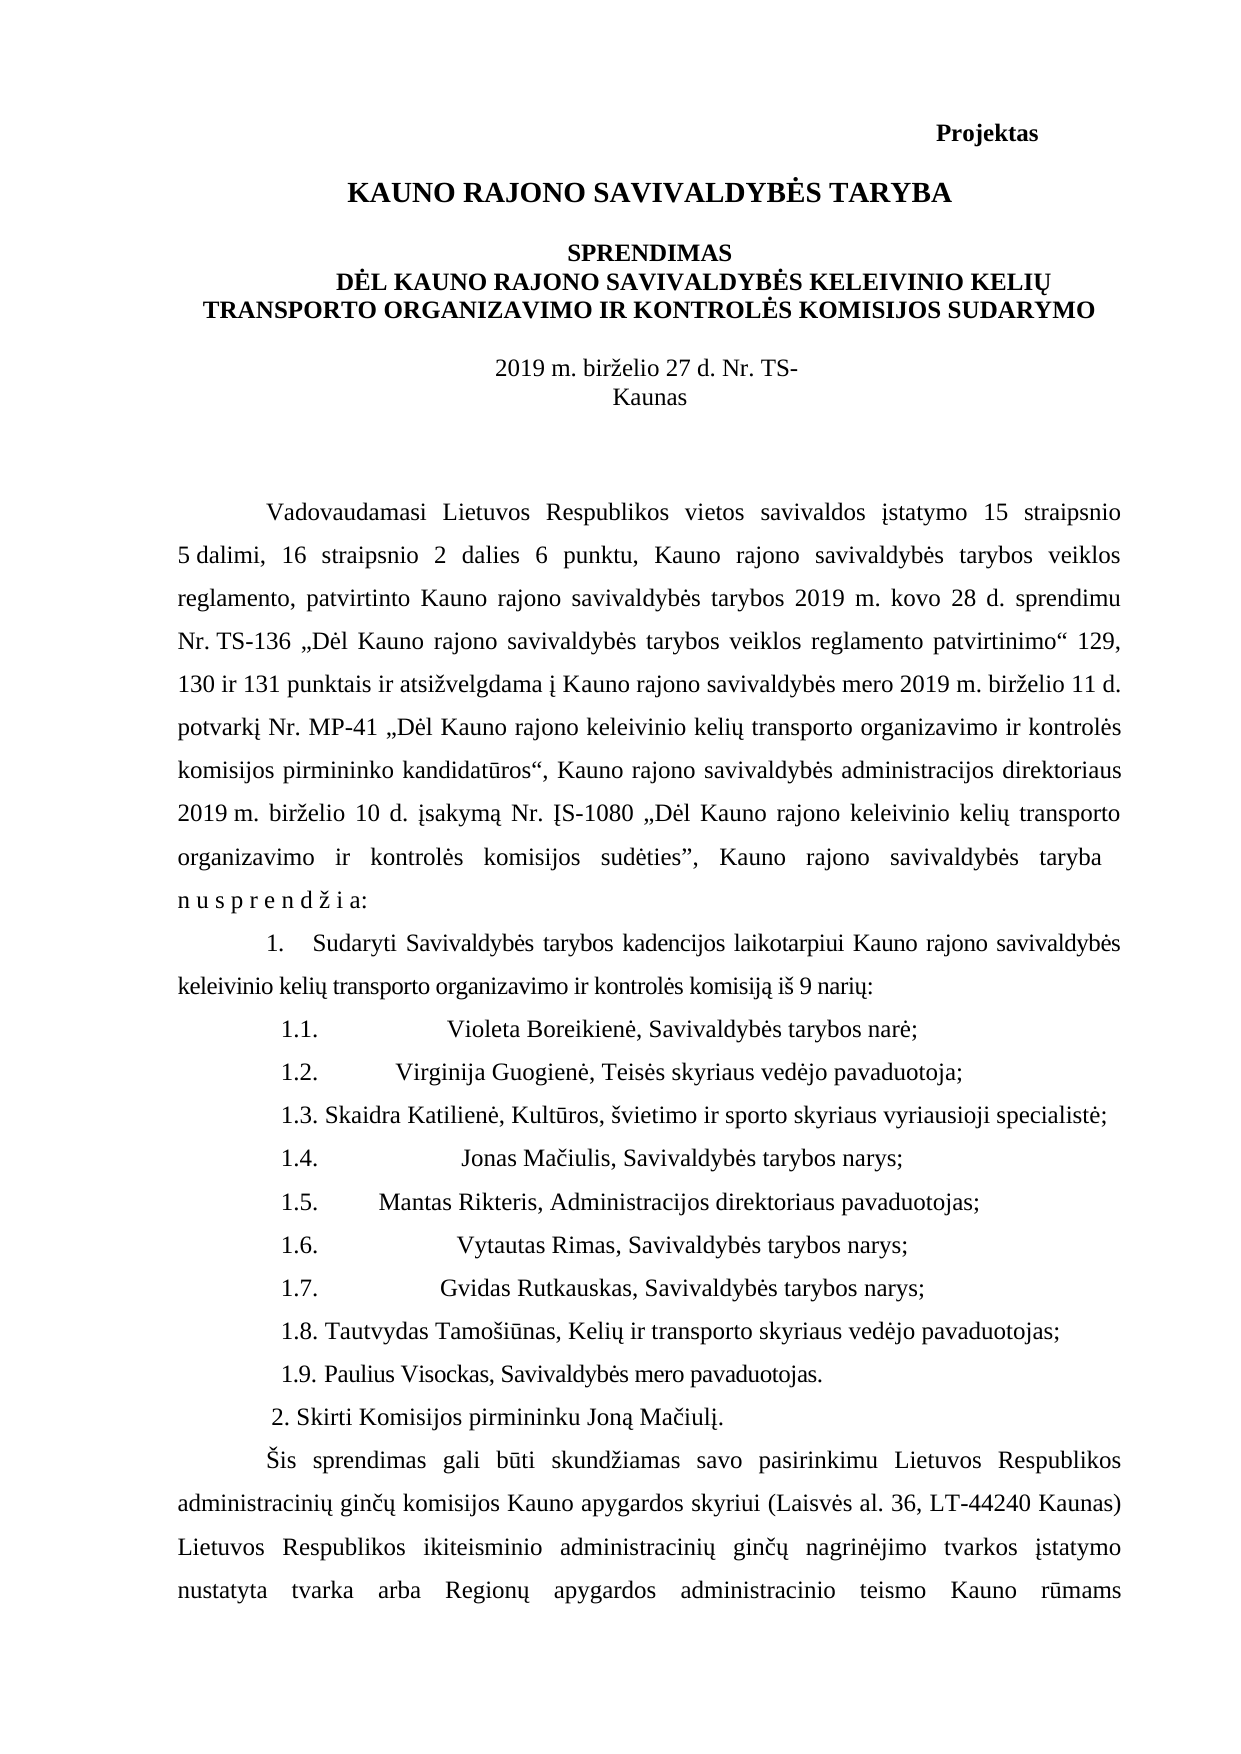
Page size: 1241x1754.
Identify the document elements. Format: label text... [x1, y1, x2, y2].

text Vadovaudamasi Lietuvos Respublikos vietos savivaldos įstatymo 15 straipsnio 5 dalimi, 16 straipsnio 2 dalies 6 punktu, Kauno rajono savivaldybės tarybos veiklos reglamento, patvirtinto Kauno rajono savivaldybės tarybos 2019 m. kovo 28 d. sprendimu Nr. TS-136 „Dėl Kauno rajono savivaldybės tarybos veiklos reglamento patvirtinimo“ 129, 130 ir 131 punktais ir atsižvelgdama į Kauno rajono savivaldybės mero 2019 m. birželio 11 d. potvarkį Nr. MP-41 „Dėl Kauno rajono keleivinio kelių transporto organizavimo ir kontrolės komisijos pirmininko kandidatūros“, Kauno rajono savivaldybės administracijos direktoriaus 2019 m. birželio 10 d. įsakymą Nr. ĮS-1080 „Dėl Kauno rajono keleivinio kelių transporto organizavimo ir kontrolės komisijos sudėties”, Kauno rajono savivaldybės taryba n u s p r e n d ž i a: [177, 497, 1122, 913]
text 2019 m. birželio 27 d. Nr. TS- [177, 353, 1122, 382]
text 2. Skirti Komisijos pirmininku Joną Mačiulį. [271, 1402, 1122, 1431]
text 1.5. Mantas Rikteris, Administracijos direktoriaus pavaduotojas; [281, 1187, 1122, 1215]
text 1.2. Virginija Guogienė, Teisės skyriaus vedėjo pavaduotoja; [281, 1057, 1122, 1086]
text 1.9. Paulius Visockas, Savivaldybės mero pavaduotojas. [281, 1359, 1026, 1388]
text DĖL KAUNO RAJONO SAVIVALDYBĖS KELEIVINIO KELIŲ TRANSPORTO ORGANIZAVIMO IR KONTROLĖS KOMISIJOS SUDARYMO [177, 267, 1122, 324]
text SPRENDIMAS [177, 238, 1122, 267]
text 1.4. Jonas Mačiulis, Savivaldybės tarybos narys; [281, 1143, 1122, 1172]
text KAUNO RAJONO SAVIVALDYBĖS TARYBA [177, 176, 1122, 209]
text 1.7. Gvidas Rutkauskas, Savivaldybės tarybos narys; [281, 1273, 1122, 1302]
text 1.3. Skaidra Katilienė, Kultūros, švietimo ir sporto skyriaus vyriausioji specialistė; [281, 1100, 1122, 1129]
text 1.6. Vytautas Rimas, Savivaldybės tarybos narys; [281, 1230, 1122, 1258]
text 1. Sudaryti Savivaldybės tarybos kadencijos laikotarpiui Kauno rajono savivaldybės keleivinio kelių transporto organizavimo ir kontrolės komisiją iš 9 narių: [177, 928, 1122, 1000]
text Šis sprendimas gali būti skundžiamas savo pasirinkimu Lietuvos Respublikos administracinių ginčų komisijos Kauno apygardos skyriui (Laisvės al. 36, LT-44240 Kaunas) Lietuvos Respublikos ikiteisminio administracinių ginčų nagrinėjimo tvarkos įstatymo nustatyta tvarka arba Regionų apygardos administracinio teismo Kauno rūmams [177, 1445, 1122, 1603]
text 1.1. Violeta Boreikienė, Savivaldybės tarybos narė; [281, 1014, 1122, 1043]
text 1.8. Tautvydas Tamošiūnas, Kelių ir transporto skyriaus vedėjo pavaduotojas; [281, 1316, 1122, 1345]
text Kaunas [177, 382, 1122, 410]
text Projektas [852, 118, 1122, 147]
